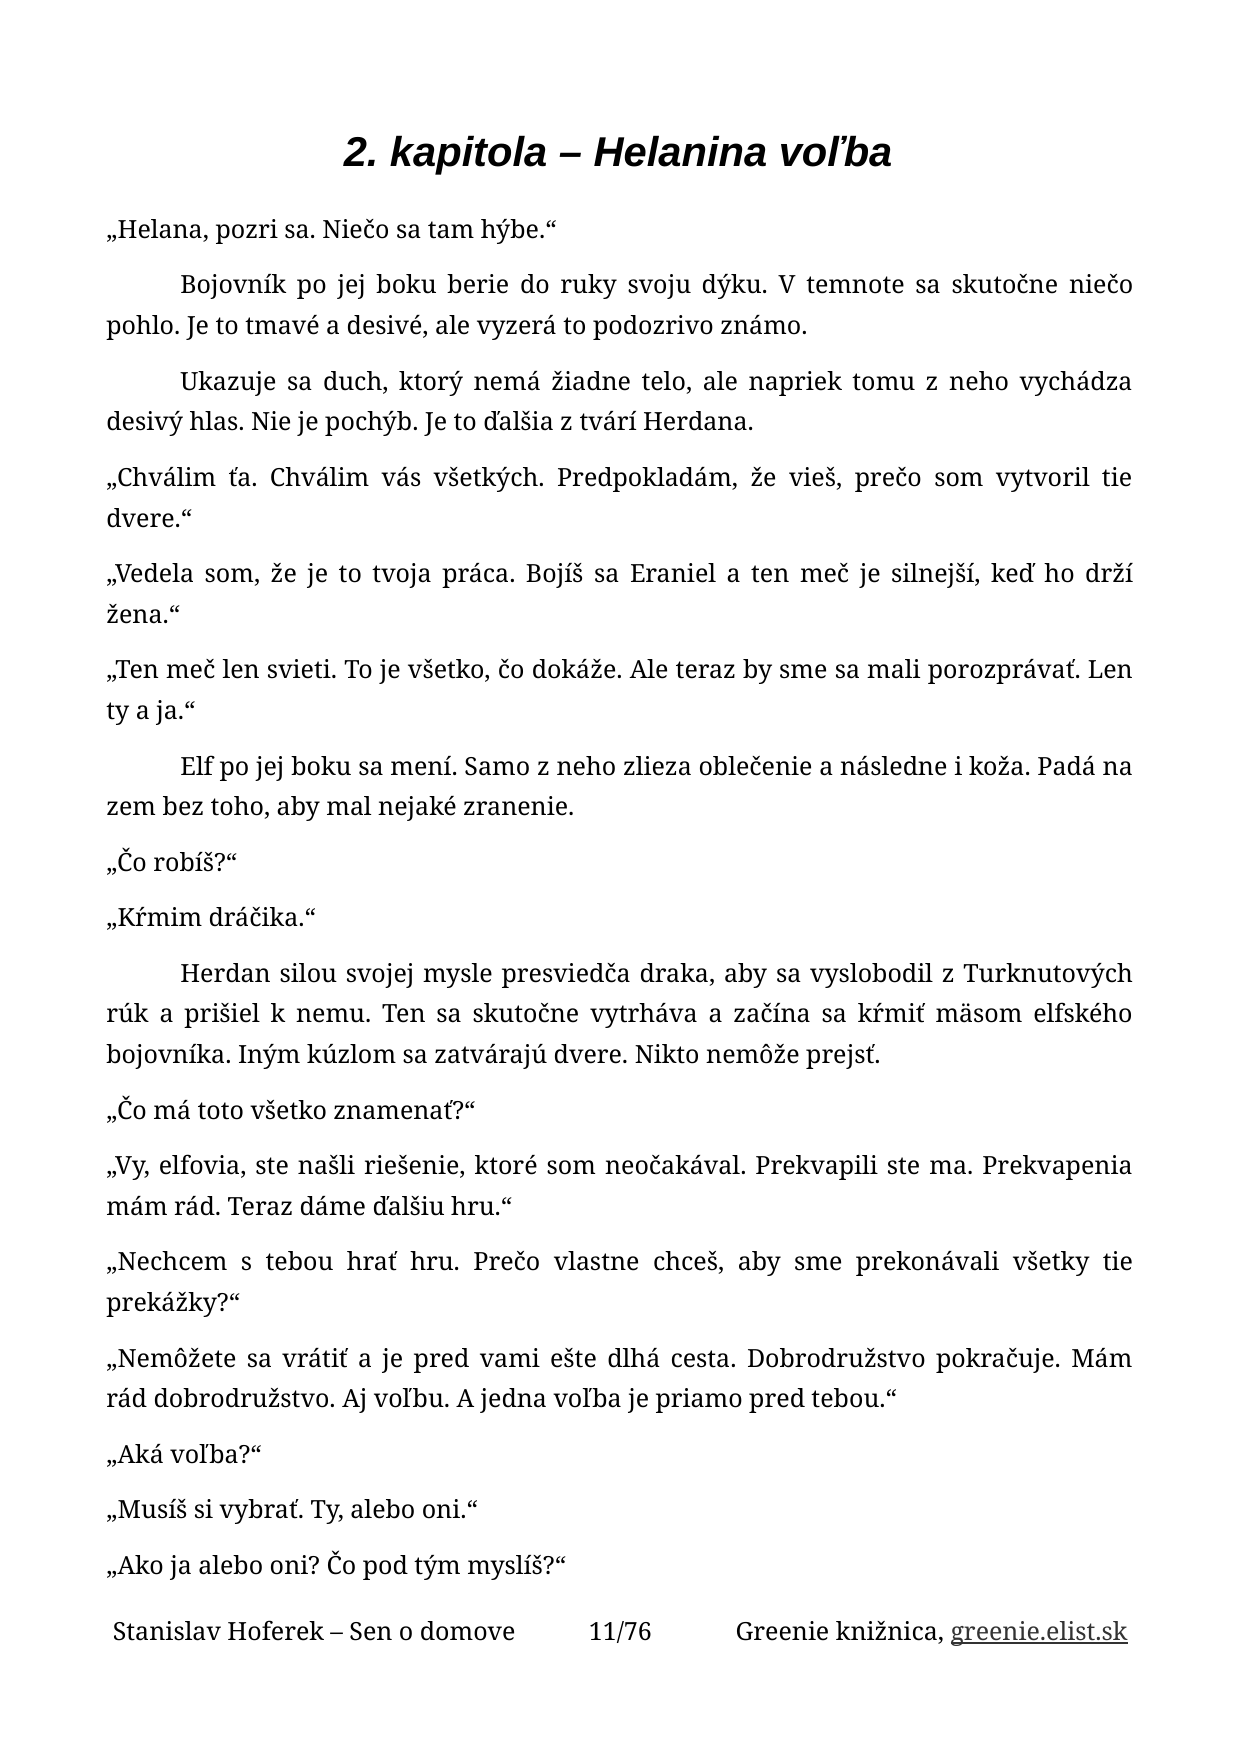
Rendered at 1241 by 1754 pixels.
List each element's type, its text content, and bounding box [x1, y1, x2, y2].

text „Ten meč len svieti. To je všetko, čo dokáže. Ale teraz by sme sa mali porozprávať. Len ty a ja.“ [106, 652, 1134, 727]
text „Helana, pozri sa. Niečo sa tam hýbe.“ [106, 211, 1134, 246]
text „Čo má toto všetko znamenať?“ [106, 1092, 1134, 1126]
subtitle 2. kapitola – Helanina voľba [106, 127, 1134, 175]
text „Vedela som, že je to tvoja práca. Bojíš sa Eraniel a ten meč je silnejší, keď ho drží žena.“ [106, 556, 1134, 631]
text „Chválim ťa. Chválim vás všetkých. Predpokladám, že vieš, prečo som vytvoril tie dvere.“ [106, 459, 1134, 534]
text Bojovník po jej boku berie do ruky svoju dýku. V temnote sa skutočne niečo pohlo. Je to tmavé a desivé, ale vyzerá to podozrivo známo. [106, 267, 1134, 342]
text „Aká voľba?“ [106, 1436, 1134, 1471]
text „Nemôžete sa vrátiť a je pred vami ešte dlhá cesta. Dobrodružstvo pokračuje. Mám rád dobrodružstvo. Aj voľbu. A jedna voľba je priamo pred tebou.“ [106, 1340, 1134, 1415]
text Elf po jej boku sa mení. Samo z neho zlieza oblečenie a následne i koža. Padá na zem bez toho, aby mal nejaké zranenie. [106, 748, 1134, 823]
text Ukazuje sa duch, ktorý nemá žiadne telo, ale napriek tomu z neho vychádza desivý hlas. Nie je pochýb. Je to ďalšia z tvárí Herdana. [106, 363, 1134, 438]
text „Čo robíš?“ [106, 844, 1134, 878]
text „Nechcem s tebou hrať hru. Prečo vlastne chceš, aby sme prekonávali všetky tie prekážky?“ [106, 1244, 1134, 1319]
text „Vy, elfovia, ste našli riešenie, ktoré som neočakával. Prekvapili ste ma. Prekvapenia mám rád. Teraz dáme ďalšiu hru.“ [106, 1148, 1134, 1223]
text „Kŕmim dráčika.“ [106, 900, 1134, 934]
text Herdan silou svojej mysle presviedča draka, aby sa vyslobodil z Turknutových rúk a prišiel k nemu. Ten sa skutočne vytrháva a začína sa kŕmiť mäsom elfského bojovníka. Iným kúzlom sa zatvárajú dvere. Nikto nemôže prejsť. [106, 955, 1134, 1071]
text „Musíš si vybrať. Ty, alebo oni.“ [106, 1492, 1134, 1526]
text „Ako ja alebo oni? Čo pod tým myslíš?“ [106, 1547, 1134, 1581]
